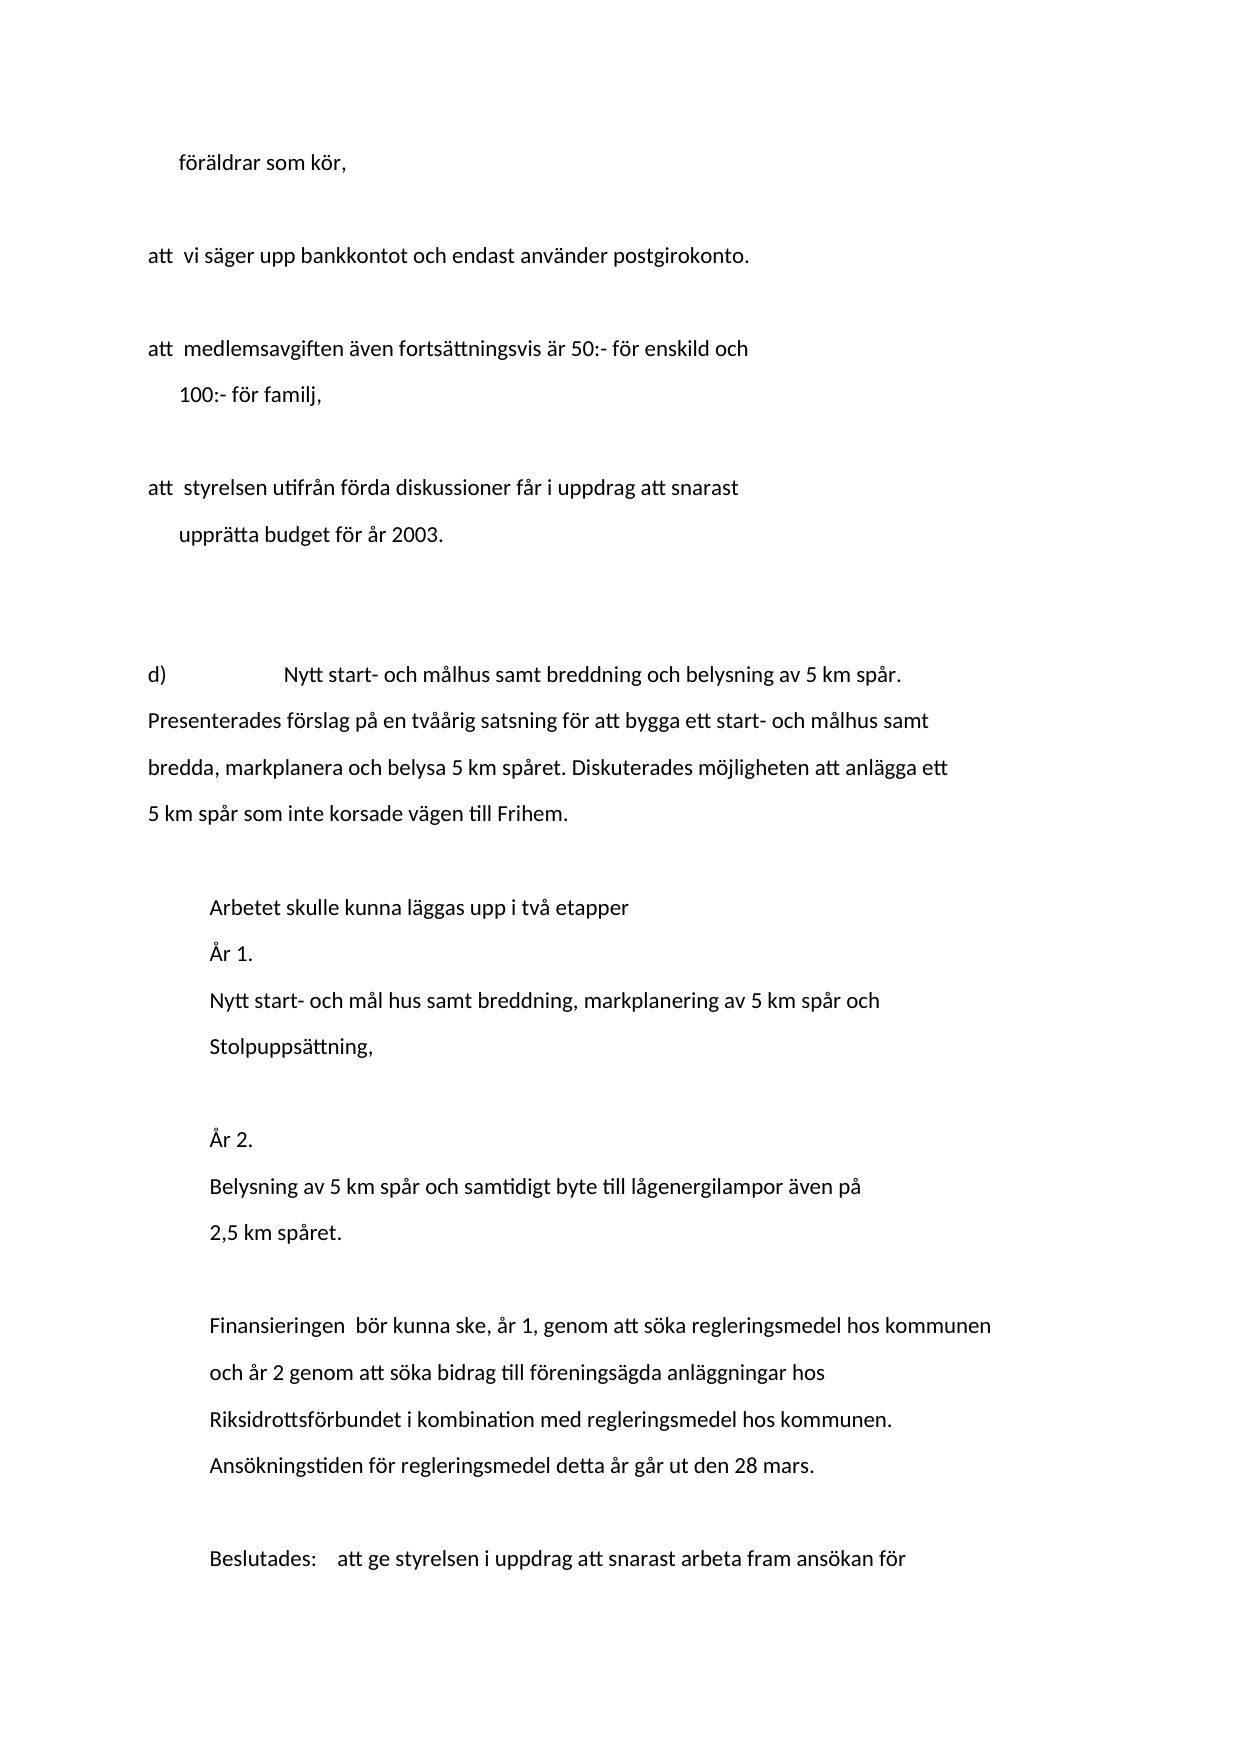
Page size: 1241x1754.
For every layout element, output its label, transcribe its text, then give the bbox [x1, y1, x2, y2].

text Nytt start- och mål hus samt breddning, markplanering av 5 km spår och [148, 986, 1093, 1014]
text År 2. [148, 1125, 1093, 1153]
text Belysning av 5 km spår och samtidigt byte till lågenergilampor även på [148, 1172, 1093, 1200]
text d) Nytt start- och målhus samt breddning och belysning av 5 km spår. [148, 660, 1093, 688]
text 2,5 km spåret. [148, 1218, 1093, 1247]
text 100:- för familj, [148, 380, 1093, 408]
text Ansökningstiden för regleringsmedel detta år går ut den 28 mars. [148, 1451, 1093, 1479]
text och år 2 genom att söka bidrag till föreningsägda anläggningar hos [148, 1358, 1093, 1386]
text Presenterades förslag på en tvåårig satsning för att bygga ett start- och målhus samt [148, 706, 1093, 734]
text upprätta budget för år 2003. [148, 520, 1093, 548]
text föräldrar som kör, [148, 148, 1093, 176]
text 5 km spår som inte korsade vägen till Frihem. [148, 799, 1093, 827]
text Beslutades: att ge styrelsen i uppdrag att snarast arbeta fram ansökan för [148, 1544, 1093, 1572]
text Arbetet skulle kunna läggas upp i två etapper [148, 893, 1093, 921]
text Finansieringen bör kunna ske, år 1, genom att söka regleringsmedel hos kommunen [148, 1312, 1093, 1340]
text Riksidrottsförbundet i kombination med regleringsmedel hos kommunen. [148, 1405, 1093, 1433]
text År 1. [148, 939, 1093, 967]
text att vi säger upp bankkontot och endast använder postgirokonto. [148, 241, 1093, 269]
text att medlemsavgiften även fortsättningsvis är 50:- för enskild och [148, 334, 1093, 362]
text att styrelsen utifrån förda diskussioner får i uppdrag att snarast [148, 473, 1093, 502]
text bredda, markplanera och belysa 5 km spåret. Diskuterades möjligheten att anlägga ett [148, 753, 1093, 781]
text Stolpuppsättning, [148, 1032, 1093, 1060]
